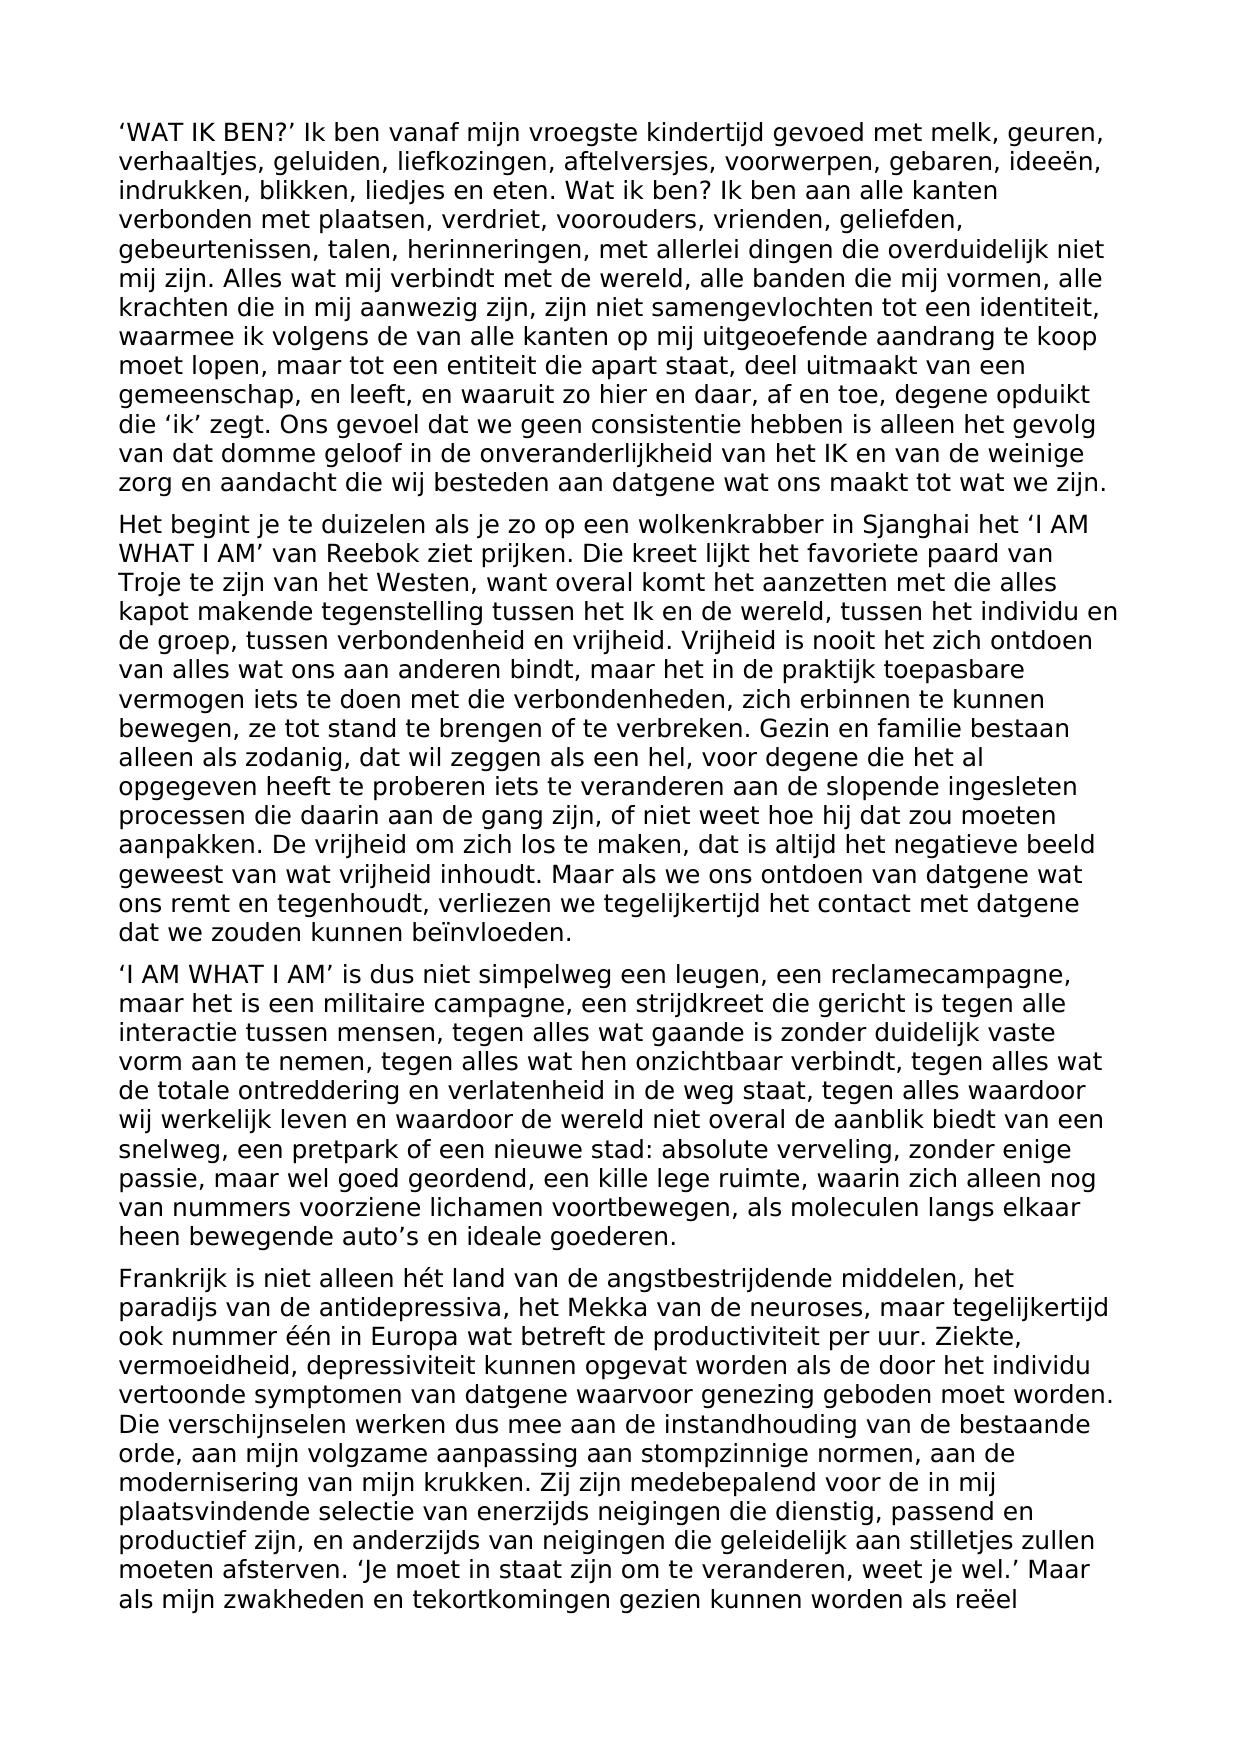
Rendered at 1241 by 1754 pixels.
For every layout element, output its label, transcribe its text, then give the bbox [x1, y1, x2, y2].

text ‘I AM WHAT I AM’ is dus niet simpelweg een leugen, een reclamecampagne, maar het is een militaire campagne, een strijdkreet die gericht is tegen alle interactie tussen mensen, tegen alles wat gaande is zonder duidelijk vaste vorm aan te nemen, tegen alles wat hen onzichtbaar verbindt, tegen alles wat de totale ontreddering en verlatenheid in de weg staat, tegen alles waardoor wij werkelijk leven en waardoor de wereld niet overal de aanblik biedt van een snelweg, een pretpark of een nieuwe stad: absolute verveling, zonder enige passie, maar wel goed geordend, een kille lege ruimte, waarin zich alleen nog van nummers voorziene lichamen voortbewegen, als moleculen langs elkaar heen bewegende auto’s en ideale goederen. [118, 960, 1122, 1251]
text Frankrijk is niet alleen hét land van de angstbestrijdende middelen, het paradijs van de antidepressiva, het Mekka van de neuroses, maar tegelijkertijd ook nummer één in Europa wat betreft de productiviteit per uur. Ziekte, vermoeidheid, depressiviteit kunnen opgevat worden als de door het individu vertoonde symptomen van datgene waarvoor genezing geboden moet worden. Die verschijnselen werken dus mee aan de instandhouding van de bestaande orde, aan mijn volgzame aanpassing aan stompzinnige normen, aan de modernisering van mijn krukken. Zij zijn medebepalend voor de in mij plaatsvindende selectie van enerzijds neigingen die dienstig, passend en productief zijn, en anderzijds van neigingen die geleidelijk aan stilletjes zullen moeten afsterven. ‘Je moet in staat zijn om te veranderen, weet je wel.’ Maar als mijn zwakheden en tekortkomingen gezien kunnen worden als reëel [118, 1264, 1122, 1614]
text ‘WAT IK BEN?’ Ik ben vanaf mijn vroegste kindertijd gevoed met melk, geuren, verhaaltjes, geluiden, liefkozingen, aftelversjes, voorwerpen, gebaren, ideeën, indrukken, blikken, liedjes en eten. Wat ik ben? Ik ben aan alle kanten verbonden met plaatsen, verdriet, voorouders, vrienden, geliefden, gebeurtenissen, talen, herinneringen, met allerlei dingen die overduidelijk niet mij zijn. Alles wat mij verbindt met de wereld, alle banden die mij vormen, alle krachten die in mij aanwezig zijn, zijn niet samengevlochten tot een identiteit, waarmee ik volgens de van alle kanten op mij uitgeoefende aandrang te koop moet lopen, maar tot een entiteit die apart staat, deel uitmaakt van een gemeenschap, en leeft, en waaruit zo hier en daar, af en toe, degene opduikt die ‘ik’ zegt. Ons gevoel dat we geen consistentie hebben is alleen het gevolg van dat domme geloof in de onveranderlijkheid van het IK en van de weinige zorg en aandacht die wij besteden aan datgene wat ons maakt tot wat we zijn. [118, 118, 1122, 497]
text Het begint je te duizelen als je zo op een wolkenkrabber in Sjanghai het ‘I AM WHAT I AM’ van Reebok ziet prijken. Die kreet lijkt het favoriete paard van Troje te zijn van het Westen, want overal komt het aanzetten met die alles kapot makende tegenstelling tussen het Ik en de wereld, tussen het individu en de groep, tussen verbondenheid en vrijheid. Vrijheid is nooit het zich ontdoen van alles wat ons aan anderen bindt, maar het in de praktijk toepasbare vermogen iets te doen met die verbondenheden, zich erbinnen te kunnen bewegen, ze tot stand te brengen of te verbreken. Gezin en familie bestaan alleen als zodanig, dat wil zeggen als een hel, voor degene die het al opgegeven heeft te proberen iets te veranderen aan de slopende ingesleten processen die daarin aan de gang zijn, of niet weet hoe hij dat zou moeten aanpakken. De vrijheid om zich los te maken, dat is altijd het negatieve beeld geweest van wat vrijheid inhoudt. Maar als we ons ontdoen van datgene wat ons remt en tegenhoudt, verliezen we tegelijkertijd het contact met datgene dat we zouden kunnen beïnvloeden. [118, 510, 1122, 947]
